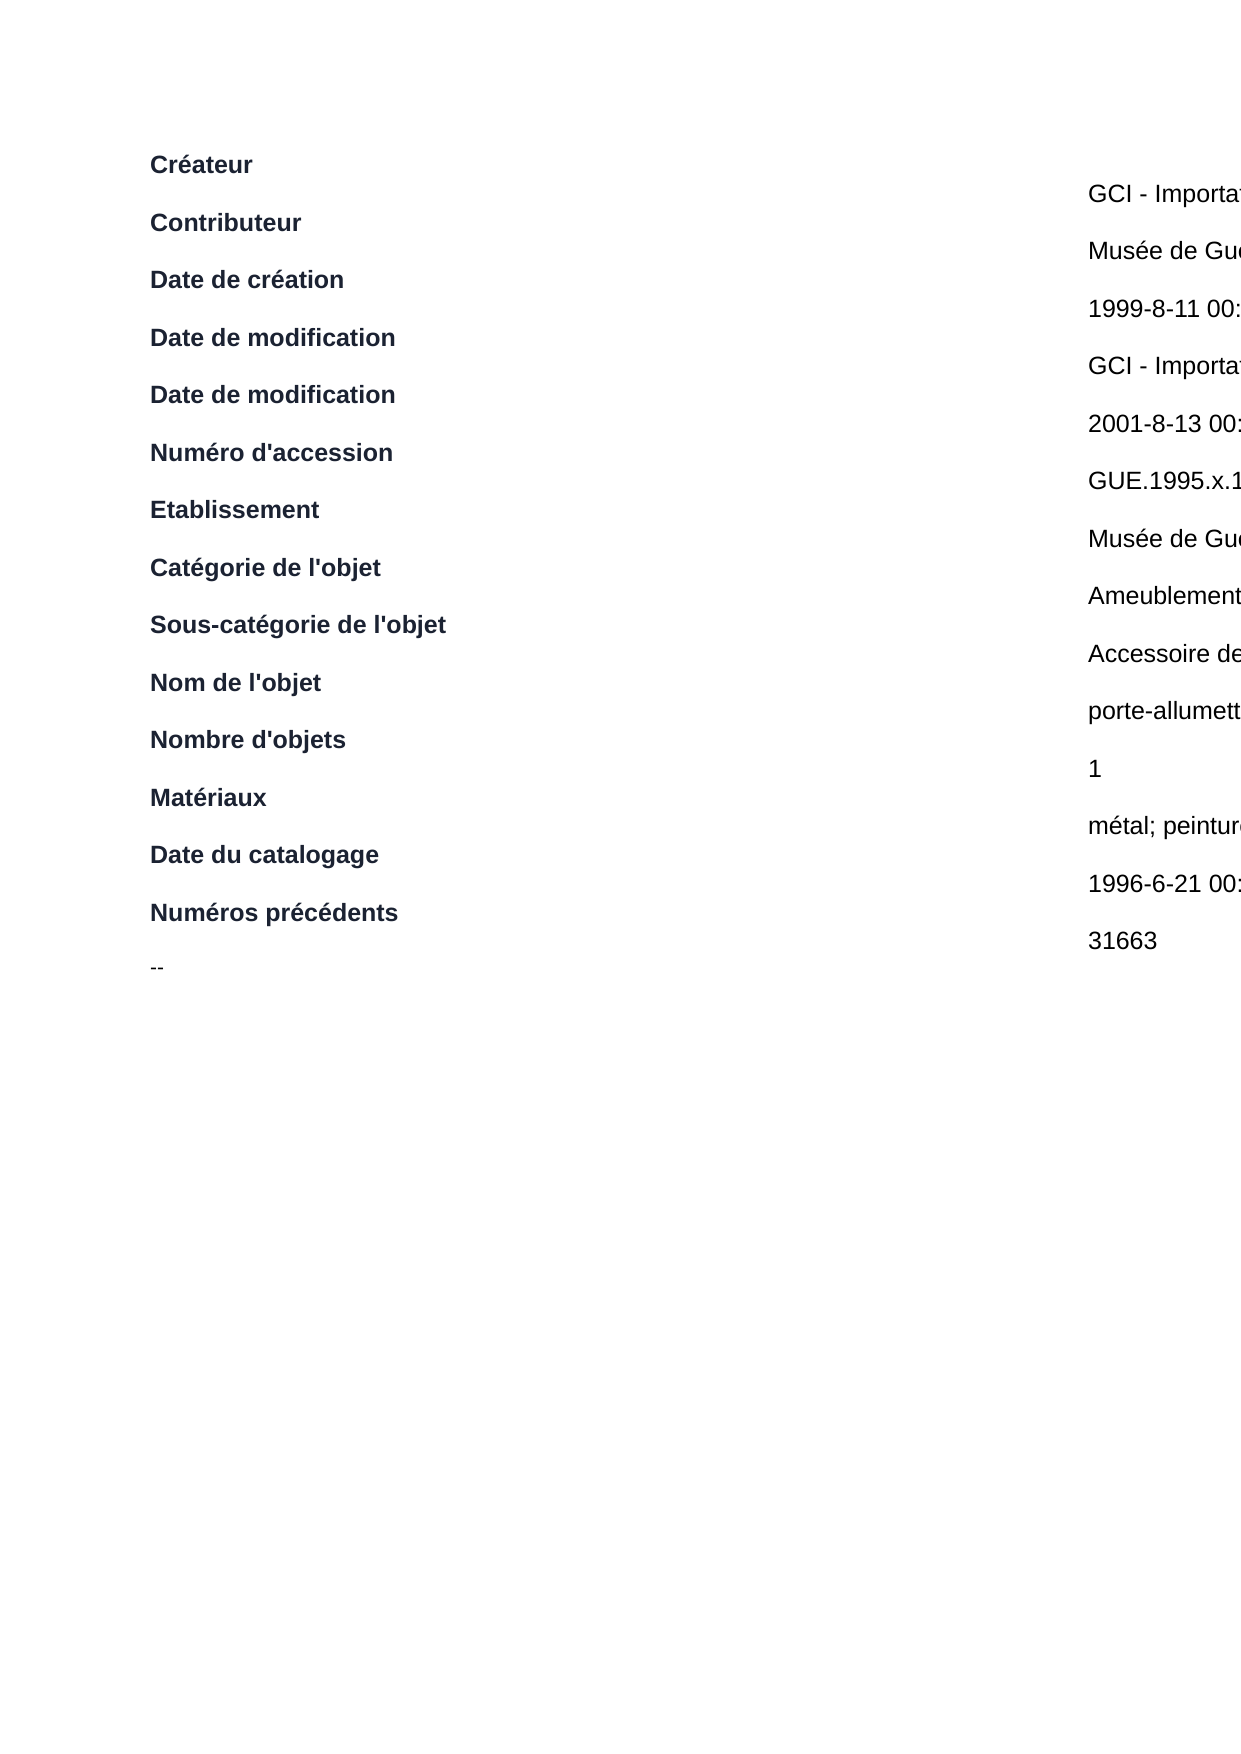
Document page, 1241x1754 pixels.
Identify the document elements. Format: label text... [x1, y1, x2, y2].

text Numéros précédents [150, 897, 1090, 926]
text Ameublement [1088, 581, 1240, 610]
text GCI - Importation [1088, 179, 1240, 207]
text -- [150, 955, 1090, 979]
text Matériaux [150, 782, 1090, 811]
text 1996-6-21 00:00 [1088, 869, 1240, 897]
text Contributeur [150, 207, 1090, 236]
text Créateur [150, 150, 1090, 179]
text GCI - Importation [1088, 351, 1240, 380]
text Date du catalogage [150, 840, 1090, 869]
text Accessoire de maison [1088, 639, 1240, 667]
text Date de création [150, 265, 1090, 294]
text métal; peinture [1088, 811, 1240, 840]
text 2001-8-13 00:00 [1088, 409, 1240, 437]
text Nombre d'objets [150, 725, 1090, 754]
text Numéro d'accession [150, 437, 1090, 466]
text Date de modification [150, 322, 1090, 351]
text Catégorie de l'objet [150, 552, 1090, 581]
text 31663 [1088, 926, 1240, 955]
text Sous-catégorie de l'objet [150, 610, 1090, 639]
text porte-allumette [1088, 696, 1240, 725]
text 1 [1088, 754, 1240, 782]
text GUE.1995.x.1652 [1088, 466, 1240, 495]
text 1999-8-11 00:00 [1088, 294, 1240, 322]
text Date de modification [150, 380, 1090, 409]
text Etablissement [150, 495, 1090, 524]
text Nom de l'objet [150, 667, 1090, 696]
text Musée de Guérin [1088, 524, 1240, 552]
text Musée de Guérin [1088, 236, 1240, 265]
